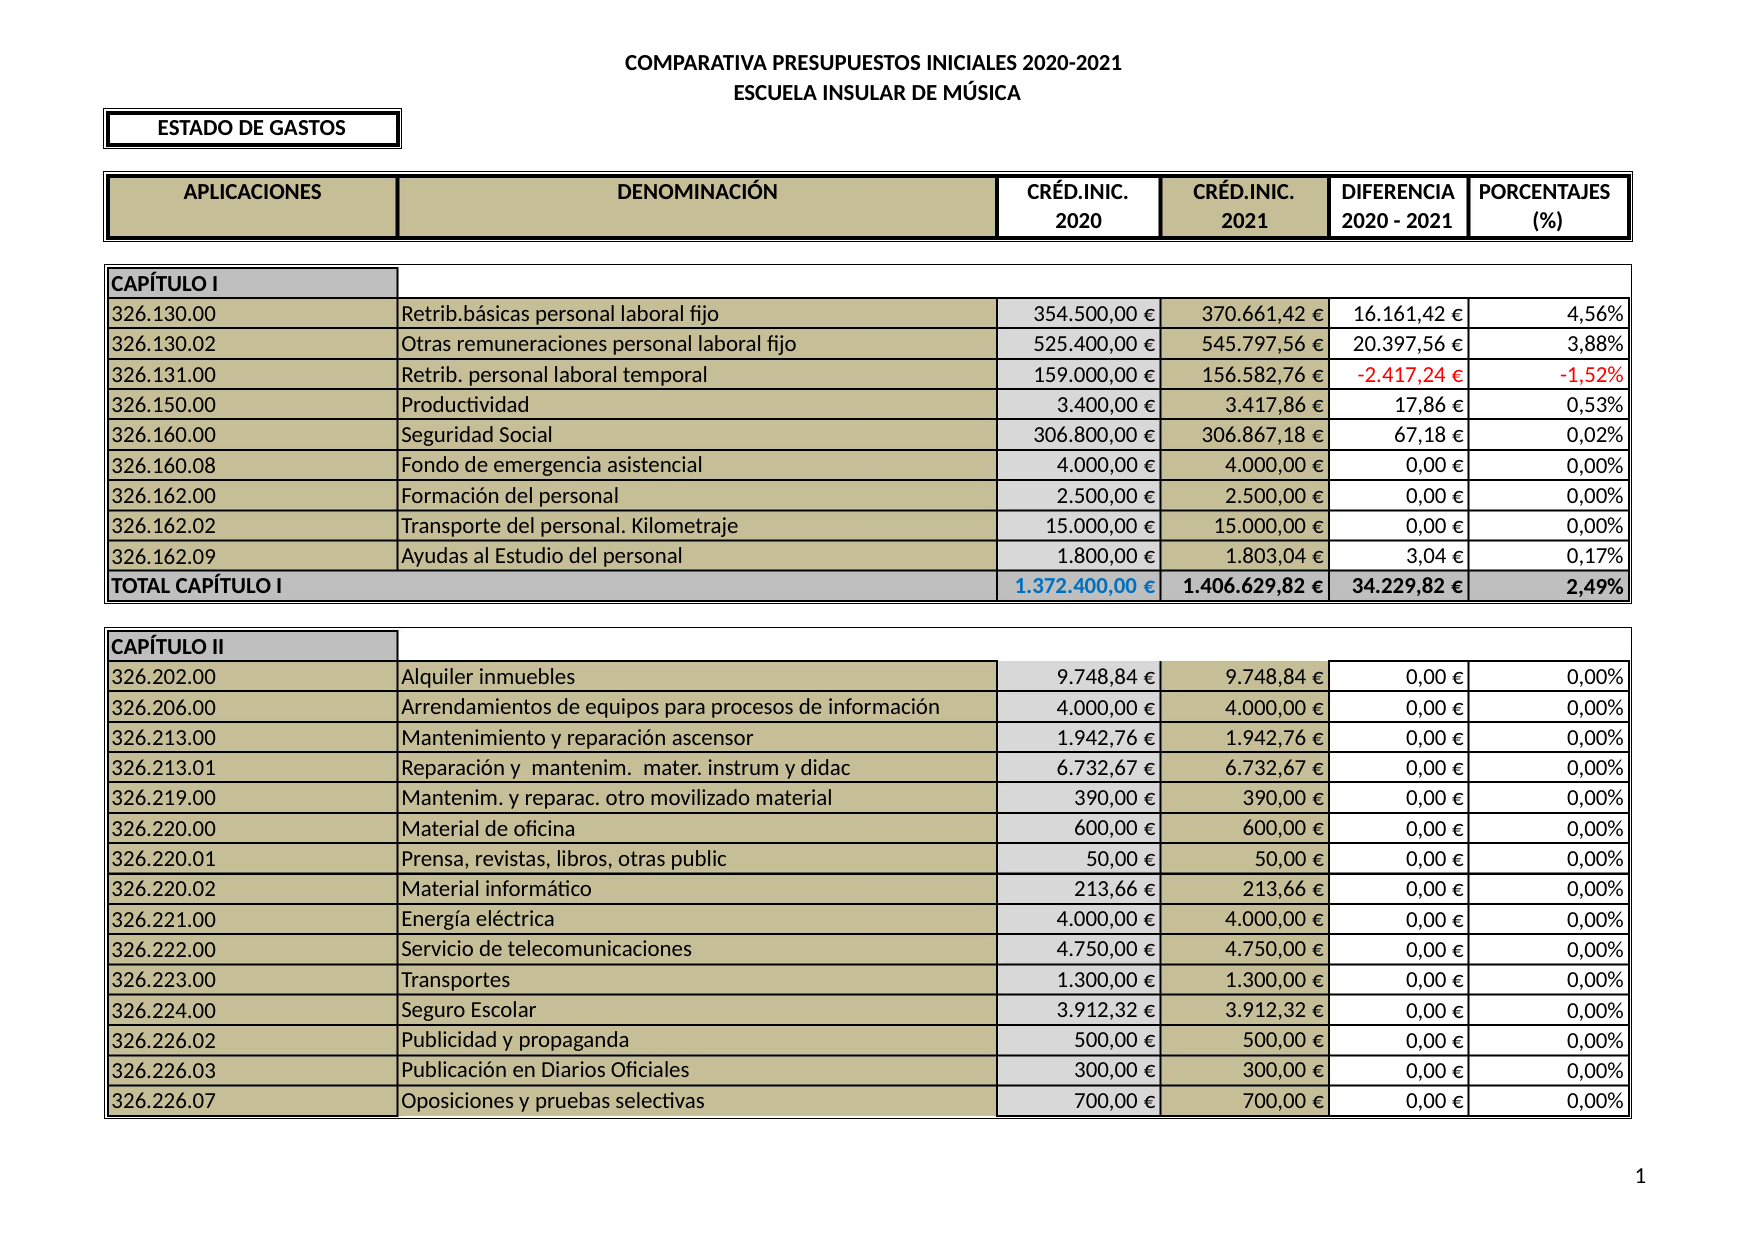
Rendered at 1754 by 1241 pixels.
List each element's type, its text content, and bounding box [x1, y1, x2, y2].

picture [105, 628, 1631, 1118]
text 4.000,00 € [1225, 454, 1349, 478]
text 306.800,00 € [1033, 424, 1180, 447]
text 3 [111, 697, 123, 719]
text 1.300,00 € [1056, 969, 1180, 992]
text Servicio de telecomunicaciones [401, 938, 719, 962]
text APLICACIONES [183, 181, 373, 204]
text 0,00 € [1406, 666, 1489, 689]
text 545.797,56 € 20.397,56 € [1201, 333, 1489, 357]
picture [104, 109, 401, 148]
text 1.942,76 € [1225, 727, 1349, 750]
text 4.000,00 € [1056, 908, 1180, 931]
text 3 [111, 969, 123, 992]
text 4.000,00 € [1057, 454, 1180, 478]
text 26.162.09 [123, 546, 241, 569]
text 2,49% [1566, 576, 1649, 599]
text 700,00 € [1242, 1090, 1349, 1113]
text 4,56% [1567, 303, 1649, 326]
text Material informático [401, 878, 756, 901]
text 0,00% [1567, 1000, 1649, 1023]
text 0,00% [1567, 697, 1649, 719]
text ESTADO DE GASTOS [157, 117, 373, 140]
text Otras remuneraciones personal laboral fijo [401, 333, 826, 357]
text 4.000,00 € [1225, 697, 1349, 719]
text 306.867,18 € [1201, 424, 1349, 447]
text Arrendamientos de equipos para procesos de información [401, 696, 969, 719]
text 0,00 € [1406, 1091, 1489, 1114]
text Mantenim. y reparac. otro movilizado material [401, 787, 969, 810]
text 156.582,76 € -2.417,24 € [1201, 364, 1489, 387]
text 26.130.02 [123, 333, 241, 357]
text 26.220.00 [123, 818, 241, 841]
text 0,00 € [1406, 485, 1489, 508]
text 0,00 € [1406, 454, 1489, 478]
text 0,00% [1567, 757, 1649, 780]
text 0,00 € [1406, 1060, 1489, 1083]
text 3 [111, 818, 123, 841]
text 6.732,67 € [1225, 757, 1349, 780]
text 0,53% [1567, 394, 1649, 417]
text 17,86 € [1394, 394, 1489, 417]
text CRÉD.INIC. [1027, 181, 1155, 204]
text 0,00% [1567, 1060, 1649, 1083]
text 3 [111, 303, 123, 326]
text 0,00% [1567, 455, 1649, 478]
text 0,00% [1567, 1091, 1649, 1114]
text CRÉD.INIC. [1193, 181, 1321, 204]
text Alquiler inmuebles [401, 666, 601, 689]
text 3 [111, 1060, 123, 1083]
text Formación del personal [401, 485, 731, 508]
text 0,00% [1567, 787, 1649, 811]
text 3 [111, 757, 123, 780]
text 2.500,00 € [1056, 485, 1180, 508]
text 26.226.03 [123, 1060, 241, 1083]
text 2020 - 2021 (%) [1341, 211, 1638, 233]
text 26.206.00 [123, 697, 241, 719]
text 26.220.01 [123, 848, 241, 871]
text CAPÍTULO II [111, 636, 250, 659]
text 3 [111, 485, 123, 508]
text 0,17% [1567, 546, 1649, 569]
text 3.400,00 € [1057, 394, 1180, 417]
text 0,00 € [1406, 848, 1489, 871]
text 3 [111, 666, 123, 689]
text 0,00% [1567, 818, 1649, 841]
text 3 [111, 515, 123, 538]
text Energía eléctrica [401, 908, 581, 931]
text 213,66 € [1074, 878, 1180, 901]
text 9.748,84 € [1225, 666, 1349, 689]
text 26.221.00 [123, 909, 241, 932]
text 0,00 € [1406, 697, 1489, 719]
text 1 [1634, 1165, 1671, 1188]
text 0,00 € [1406, 1030, 1489, 1053]
text 390,00 € [1242, 787, 1349, 811]
text 3,88% [1567, 333, 1649, 357]
text Mantenimiento y reparación ascensor [401, 727, 969, 750]
text 370.661,42 € 16.161,42 € [1201, 303, 1489, 326]
text 500,00 € [1074, 1029, 1180, 1052]
text 0,00 € [1406, 727, 1489, 750]
text Retrib. personal laboral temporal [401, 364, 826, 387]
text 0,00% [1567, 485, 1649, 508]
text 3 [111, 1030, 123, 1053]
text ESCUELA INSULAR DE MÚSICA [733, 82, 1153, 105]
text 26.213.01 [123, 757, 241, 780]
text Transporte del personal. Kilometraje [401, 515, 768, 538]
text 4.000,00 € [1056, 697, 1180, 719]
text Reparación y mantenim. mater. instrum y didac [401, 757, 969, 780]
text TOTAL CAPÍTULO I [111, 576, 311, 598]
text 3 [111, 394, 123, 417]
text 0,00% [1567, 1030, 1649, 1053]
picture [105, 265, 1631, 603]
text 26.219.00 [123, 787, 241, 811]
text 354.500,00 € [1033, 303, 1180, 326]
text 3.417,86 € [1225, 394, 1349, 417]
text 3 [111, 546, 123, 569]
text Productividad [401, 394, 826, 417]
text 0,00 € [1406, 818, 1489, 841]
text 0,02% [1567, 424, 1649, 447]
text 26.226.07 [123, 1091, 241, 1114]
text 3 [111, 727, 123, 750]
text 50,00 € [1254, 848, 1349, 871]
text Oposiciones y pruebas selectivas [401, 1090, 731, 1113]
text 390,00 € [1074, 787, 1180, 811]
text 3 [111, 424, 123, 447]
text 0,00% [1567, 878, 1649, 901]
text 0,00 € [1406, 757, 1489, 780]
text Material de oficina [401, 818, 969, 841]
text 3 [111, 909, 123, 932]
text Retrib.básicas personal laboral fijo [401, 303, 747, 326]
text 3,04 € [1406, 546, 1489, 568]
text 1.800,00 € [1056, 545, 1180, 568]
text 4.750,00 € [1225, 938, 1349, 962]
text -1,52% [1560, 364, 1649, 387]
text 4.750,00 € [1056, 938, 1180, 962]
text 26.224.00 [123, 1000, 241, 1023]
text Prensa, revistas, libros, otras public [401, 848, 756, 871]
text Publicación en Diarios Oficiales [401, 1059, 731, 1082]
text 0,00 € [1406, 878, 1489, 901]
text 15.000,00 € [1045, 515, 1180, 538]
text 0,00 € [1406, 787, 1489, 811]
text 0,00 € [1406, 1000, 1489, 1023]
text Transportes [401, 969, 719, 992]
text 0,00 € [1406, 969, 1489, 992]
text 26.222.00 [123, 939, 241, 962]
text 67,18 € [1394, 424, 1489, 447]
text 1.372.400,00 € 1.406.629,82 € 34.229,82 € [1014, 576, 1489, 598]
text DIFERENCIA PORCENTAJES [1341, 181, 1638, 204]
text 0,00% [1567, 909, 1649, 932]
text 26.213.00 [123, 727, 241, 750]
text Fondo de emergencia asistencial [401, 454, 731, 477]
text Ayudas al Estudio del personal [401, 545, 768, 568]
text 0,00 € [1406, 909, 1489, 932]
text 0,00% [1567, 939, 1649, 962]
text 26.162.00 [123, 485, 241, 508]
text COMPARATIVA PRESUPUESTOS INICIALES 2020-2021 [625, 52, 1153, 75]
text 500,00 € [1242, 1029, 1349, 1052]
text 50,00 € [1086, 848, 1180, 871]
text 15.000,00 € [1213, 515, 1349, 538]
text 3 [111, 1000, 123, 1023]
text 0,00% [1567, 727, 1649, 750]
text 020 [1092, 211, 1155, 233]
text 26.220.02 [123, 878, 241, 901]
text 600,00 € [1242, 817, 1349, 841]
text 213,66 € [1242, 878, 1349, 901]
text 1.803,04 € [1225, 546, 1349, 568]
text 2.500,00 € [1225, 485, 1349, 508]
text 26.160.08 [123, 455, 241, 478]
text 26.223.00 [123, 969, 241, 992]
text 1.300,00 € [1225, 969, 1349, 992]
text 2021 [1221, 211, 1321, 233]
text 600,00 € [1074, 817, 1180, 841]
text Seguro Escolar [401, 999, 563, 1022]
text 3 [111, 364, 123, 387]
text 0,00% [1567, 969, 1649, 992]
text 3 [111, 333, 123, 357]
text 3.912,32 € [1225, 999, 1349, 1022]
text 2 [1055, 211, 1092, 233]
text 6.732,67 € [1056, 757, 1180, 780]
text DENOMINACIÓN [617, 181, 803, 204]
text 3 [111, 455, 123, 478]
text 9.748,84 € [1056, 666, 1180, 689]
picture [104, 172, 1632, 241]
text CAPÍTULO I [111, 273, 244, 296]
text 3.912,32 € [1056, 999, 1180, 1022]
text 700,00 € [1074, 1090, 1180, 1113]
text 26.226.02 [123, 1030, 241, 1053]
text 300,00 € [1074, 1059, 1180, 1082]
text 26.150.00 [123, 394, 241, 417]
text 26.202.00 [123, 666, 241, 689]
text Seguridad Social [401, 424, 578, 447]
text 0,00% [1567, 666, 1649, 689]
text 3 [111, 1091, 123, 1114]
text Publicidad y propaganda [401, 1029, 656, 1052]
text 3 [111, 848, 123, 871]
text 0,00% [1567, 848, 1649, 871]
text 525.400,00 € [1033, 333, 1180, 357]
text 26.162.02 [123, 515, 241, 538]
text 300,00 € [1242, 1059, 1349, 1082]
text 159.000,00 € [1033, 364, 1180, 387]
text 26.130.00 [123, 303, 241, 326]
text 0,00 € [1406, 515, 1489, 538]
text 4.000,00 € [1225, 908, 1349, 931]
text 3 [111, 787, 123, 811]
text 0,00% [1567, 515, 1649, 538]
text 3 [111, 939, 123, 962]
text 1.942,76 € [1056, 727, 1180, 750]
text 26.131.00 [123, 364, 241, 387]
text 3 [111, 878, 123, 901]
text 0,00 € [1406, 939, 1489, 962]
text 26.160.00 [123, 424, 241, 447]
